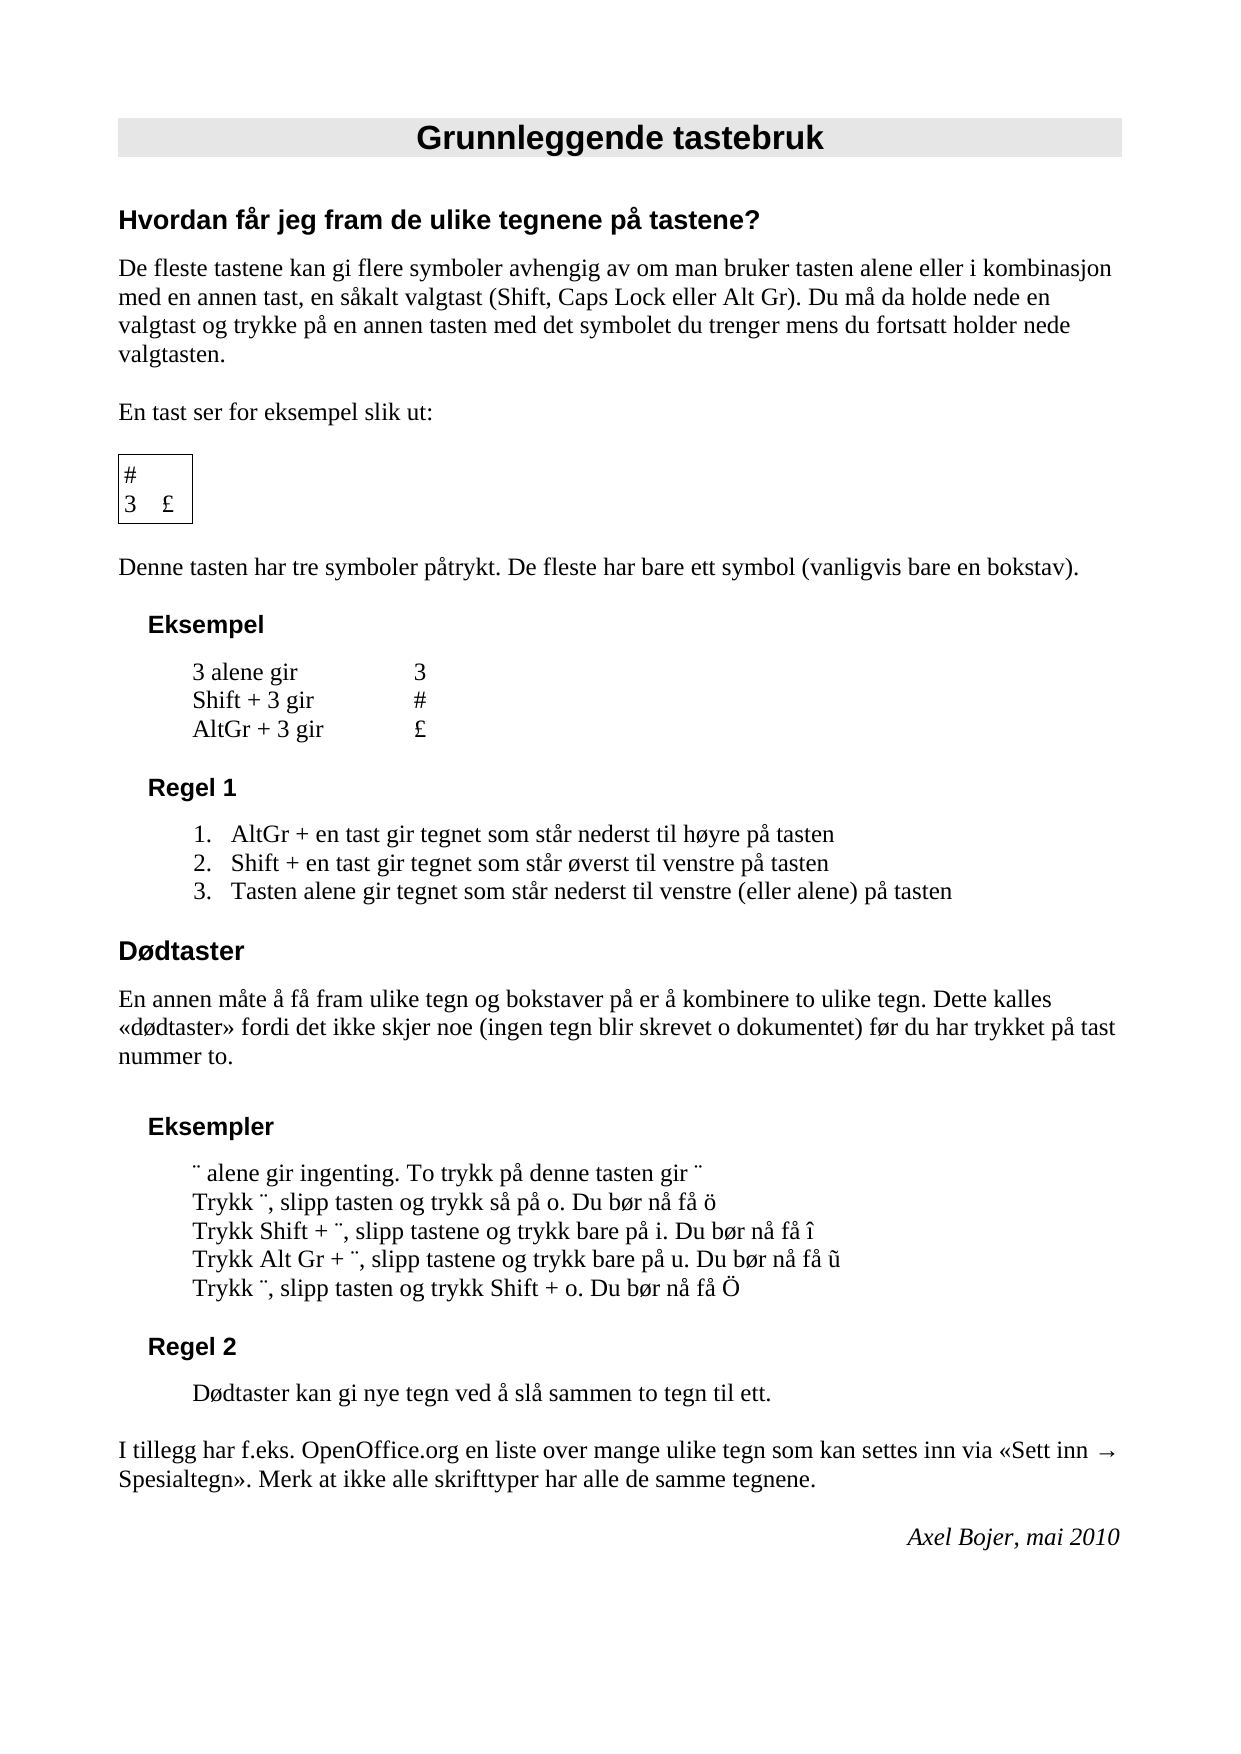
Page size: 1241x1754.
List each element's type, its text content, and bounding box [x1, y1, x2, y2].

text En tast ser for eksempel slik ut: [118, 397, 1122, 425]
subtitle Grunnleggende tastebruk [118, 118, 1122, 157]
text Dødtaster kan gi nye tegn ved å slå sammen to tegn til ett. [118, 1378, 1122, 1407]
text Trykk ¨, slipp tasten og trykk så på o. Du bør nå få ö [118, 1187, 1122, 1216]
subtitle Regel 2 [148, 1332, 1122, 1360]
text Axel Bojer, mai 2010 [118, 1522, 1122, 1551]
text Trykk Shift + ¨, slipp tastene og trykk bare på i. Du bør nå få î [118, 1216, 1122, 1244]
text Shift + 3 gir # [118, 686, 1122, 714]
text En annen måte å få fram ulike tegn og bokstaver på er å kombinere to ulike tegn. Dette kalles «dødtaster» fordi det ikke skjer noe (ingen tegn blir skrevet o dokumentet) før du har trykket på tast nummer to. [118, 984, 1122, 1070]
text I tillegg har f.eks. OpenOffice.org en liste over mange ulike tegn som kan settes inn via «Sett inn → Spesialtegn». Merk at ikke alle skrifttyper har alle de samme tegnene. [118, 1436, 1122, 1493]
text Trykk Alt Gr + ¨, slipp tastene og trykk bare på u. Du bør nå få ũ [118, 1244, 1122, 1273]
text De fleste tastene kan gi flere symboler avhengig av om man bruker tasten alene eller i kombinasjon med en annen tast, en såkalt valgtast (Shift, Caps Lock eller Alt Gr). Du må da holde nede en valgtast og trykke på en annen tasten med det symbolet du trenger mens du fortsatt holder nede valgtasten. [118, 253, 1122, 368]
list Shift + en tast gir tegnet som står øverst til venstre på tasten [193, 848, 1122, 876]
text 3 alene gir 3 [118, 657, 1122, 686]
text Denne tasten har tre symboler påtrykt. De fleste har bare ett symbol (vanligvis bare en bokstav). [118, 552, 1122, 581]
list AltGr + en tast gir tegnet som står nederst til høyre på tasten [193, 819, 1122, 848]
subtitle Eksempel [148, 610, 1122, 639]
subtitle Regel 1 [148, 772, 1122, 801]
text ¨ alene gir ingenting. To trykk på denne tasten gir ¨ [118, 1158, 1122, 1187]
text AltGr + 3 gir £ [118, 714, 1122, 743]
text Trykk ¨, slipp tasten og trykk Shift + o. Du bør nå få Ö [118, 1273, 1122, 1302]
subtitle Dødtaster [118, 935, 1122, 966]
subtitle Eksempler [148, 1112, 1122, 1141]
table_header # 3 £ [119, 455, 192, 523]
list Tasten alene gir tegnet som står nederst til venstre (eller alene) på tasten [193, 876, 1122, 905]
subtitle Hvordan får jeg fram de ulike tegnene på tastene? [118, 204, 1122, 235]
